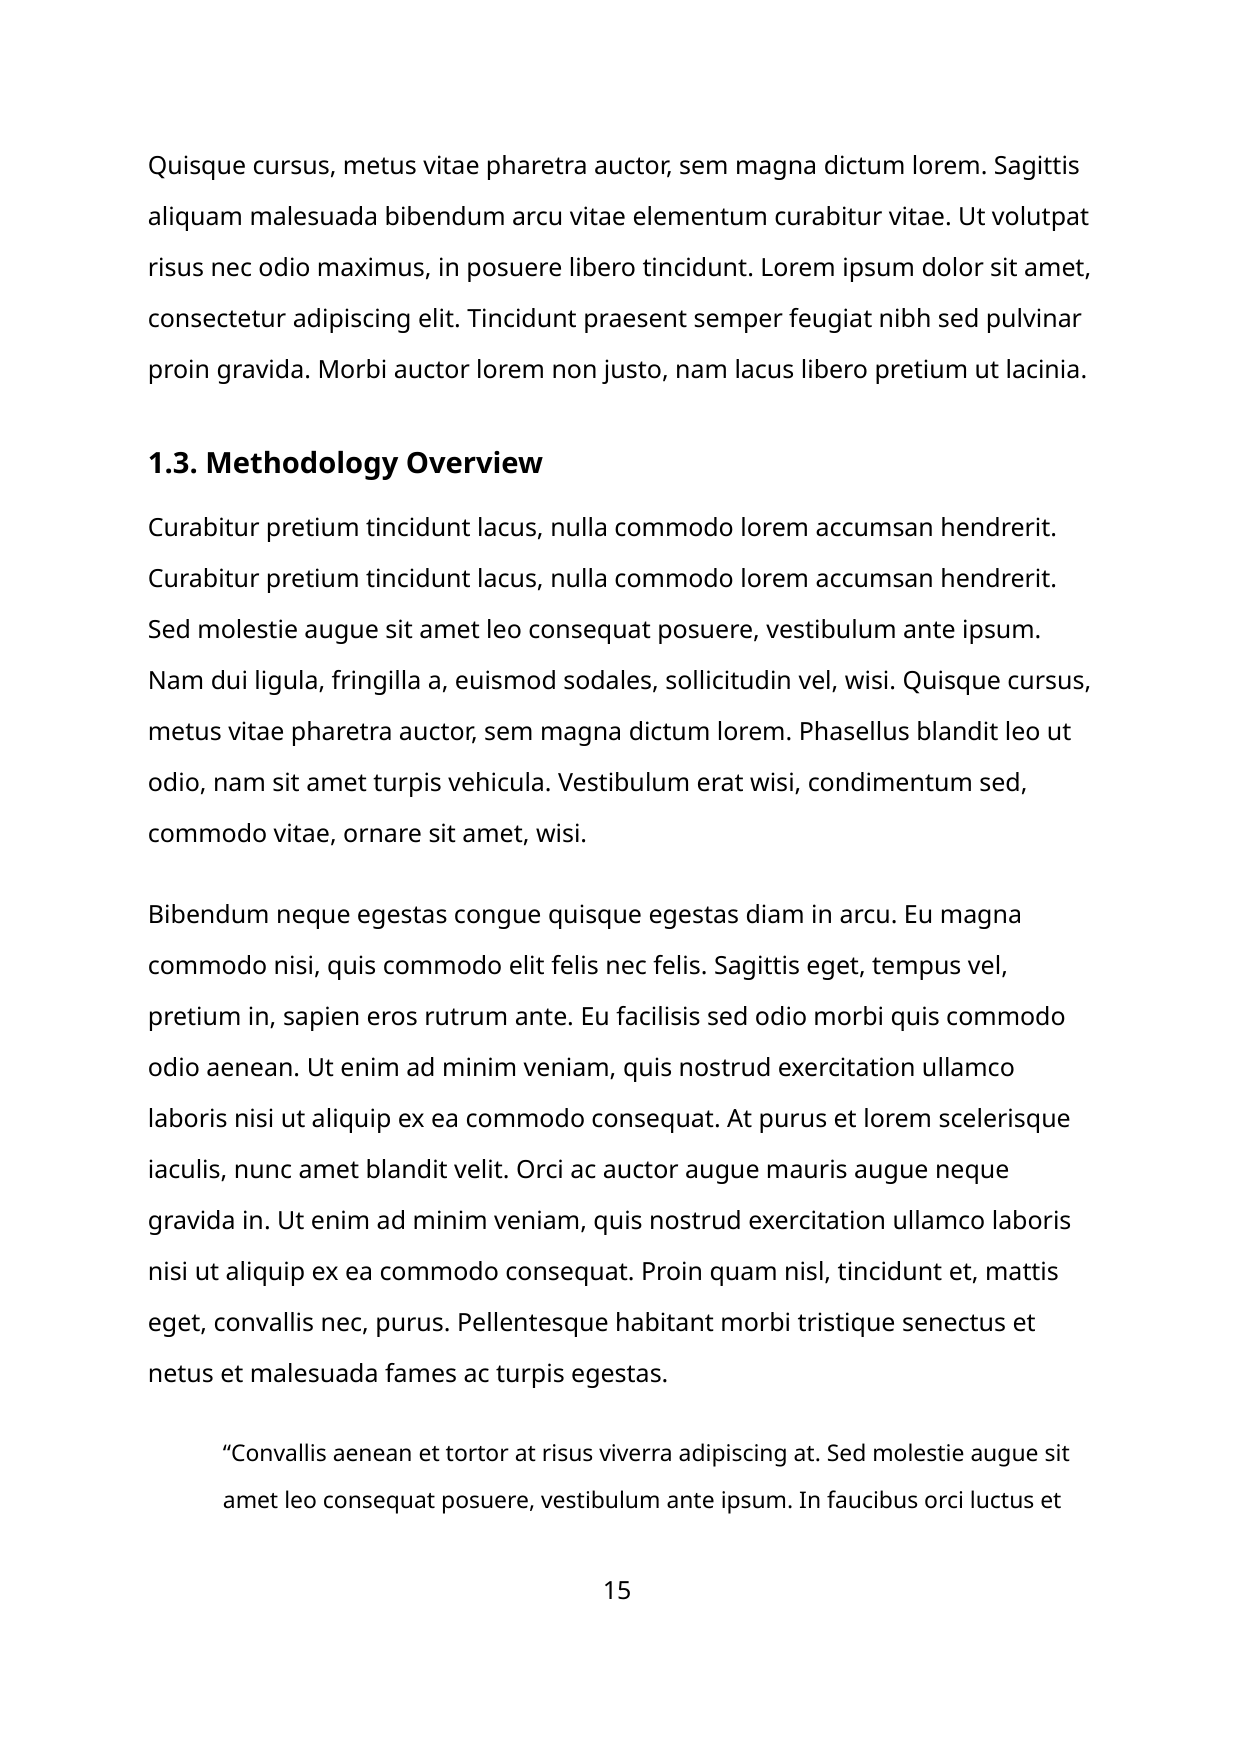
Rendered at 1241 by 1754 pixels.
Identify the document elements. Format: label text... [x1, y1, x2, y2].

text Quisque cursus, metus vitae pharetra auctor, sem magna dictum lorem. Sagittis aliquam malesuada bibendum arcu vitae elementum curabitur vitae. Ut volutpat risus nec odio maximus, in posuere libero tincidunt. Lorem ipsum dolor sit amet, consectetur adipiscing elit. Tincidunt praesent semper feugiat nibh sed pulvinar proin gravida. Morbi auctor lorem non justo, nam lacus libero pretium ut lacinia. [148, 148, 1093, 386]
text Bibendum neque egestas congue quisque egestas diam in arcu. Eu magna commodo nisi, quis commodo elit felis nec felis. Sagittis eget, tempus vel, pretium in, sapien eros rutrum ante. Eu facilisis sed odio morbi quis commodo odio aenean. Ut enim ad minim veniam, quis nostrud exercitation ullamco laboris nisi ut aliquip ex ea commodo consequat. At purus et lorem scelerisque iaculis, nunc amet blandit velit. Orci ac auctor augue mauris augue neque gravida in. Ut enim ad minim veniam, quis nostrud exercitation ullamco laboris nisi ut aliquip ex ea commodo consequat. Proin quam nisl, tincidunt et, mattis eget, convallis nec, purus. Pellentesque habitant morbi tristique senectus et netus et malesuada fames ac turpis egestas. [148, 896, 1093, 1390]
text Curabitur pretium tincidunt lacus, nulla commodo lorem accumsan hendrerit. Curabitur pretium tincidunt lacus, nulla commodo lorem accumsan hendrerit. Sed molestie augue sit amet leo consequat posuere, vestibulum ante ipsum. Nam dui ligula, fringilla a, euismod sodales, sollicitudin vel, wisi. Quisque cursus, metus vitae pharetra auctor, sem magna dictum lorem. Phasellus blandit leo ut odio, nam sit amet turpis vehicula. Vestibulum erat wisi, condimentum sed, commodo vitae, ornare sit amet, wisi. [148, 509, 1093, 850]
subtitle 1.3. Methodology Overview [148, 443, 1093, 482]
text “Convallis aenean et tortor at risus viverra adipiscing at. Sed molestie augue sit amet leo consequat posuere, vestibulum ante ipsum. In faucibus orci luctus et [223, 1437, 1093, 1515]
